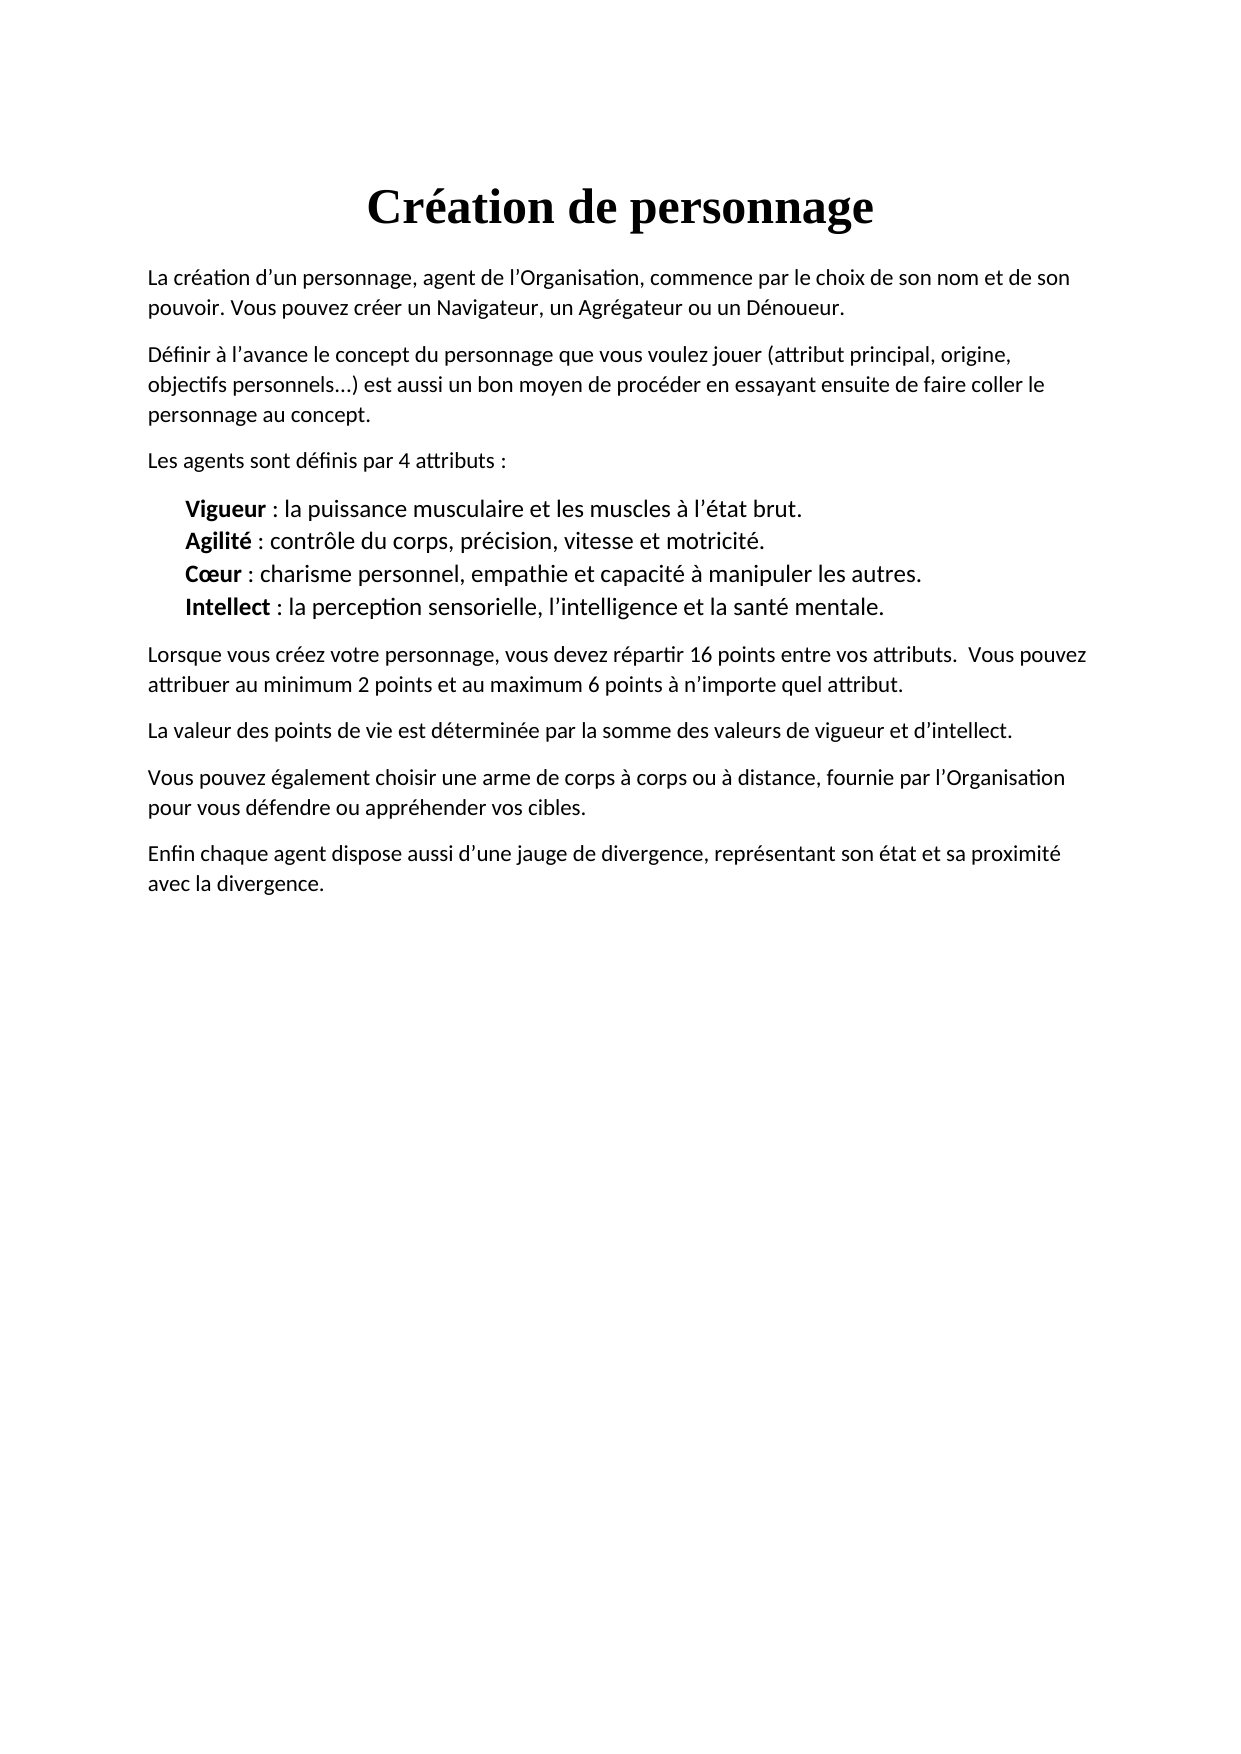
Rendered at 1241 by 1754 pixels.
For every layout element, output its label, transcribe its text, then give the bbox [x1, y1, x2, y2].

text Définir à l’avance le concept du personnage que vous voulez jouer (attribut principal, origine, objectifs personnels...) est aussi un bon moyen de procéder en essayant ensuite de faire coller le personnage au concept. [148, 340, 1093, 428]
list Cœur : charisme personnel, empathie et capacité à manipuler les autres. [148, 558, 1093, 588]
text Enfin chaque agent dispose aussi d’une jauge de divergence, représentant son état et sa proximité avec la divergence. [148, 839, 1093, 897]
text Vous pouvez également choisir une arme de corps à corps ou à distance, fournie par l’Organisation pour vous défendre ou appréhender vos cibles. [148, 763, 1093, 821]
subtitle Création de personnage [148, 177, 1093, 234]
text Lorsque vous créez votre personnage, vous devez répartir 16 points entre vos attributs. Vous pouvez attribuer au minimum 2 points et au maximum 6 points à n’importe quel attribut. [148, 640, 1093, 698]
list Intellect : la perception sensorielle, l’intelligence et la santé mentale. [148, 591, 1093, 621]
text La valeur des points de vie est déterminée par la somme des valeurs de vigueur et d’intellect. [148, 716, 1093, 744]
text La création d’un personnage, agent de l’Organisation, commence par le choix de son nom et de son pouvoir. Vous pouvez créer un Navigateur, un Agrégateur ou un Dénoueur. [148, 263, 1093, 321]
list Vigueur : la puissance musculaire et les muscles à l’état brut. [148, 493, 1093, 523]
text Les agents sont définis par 4 attributs : [148, 446, 1093, 474]
list Agilité : contrôle du corps, précision, vitesse et motricité. [148, 525, 1093, 556]
